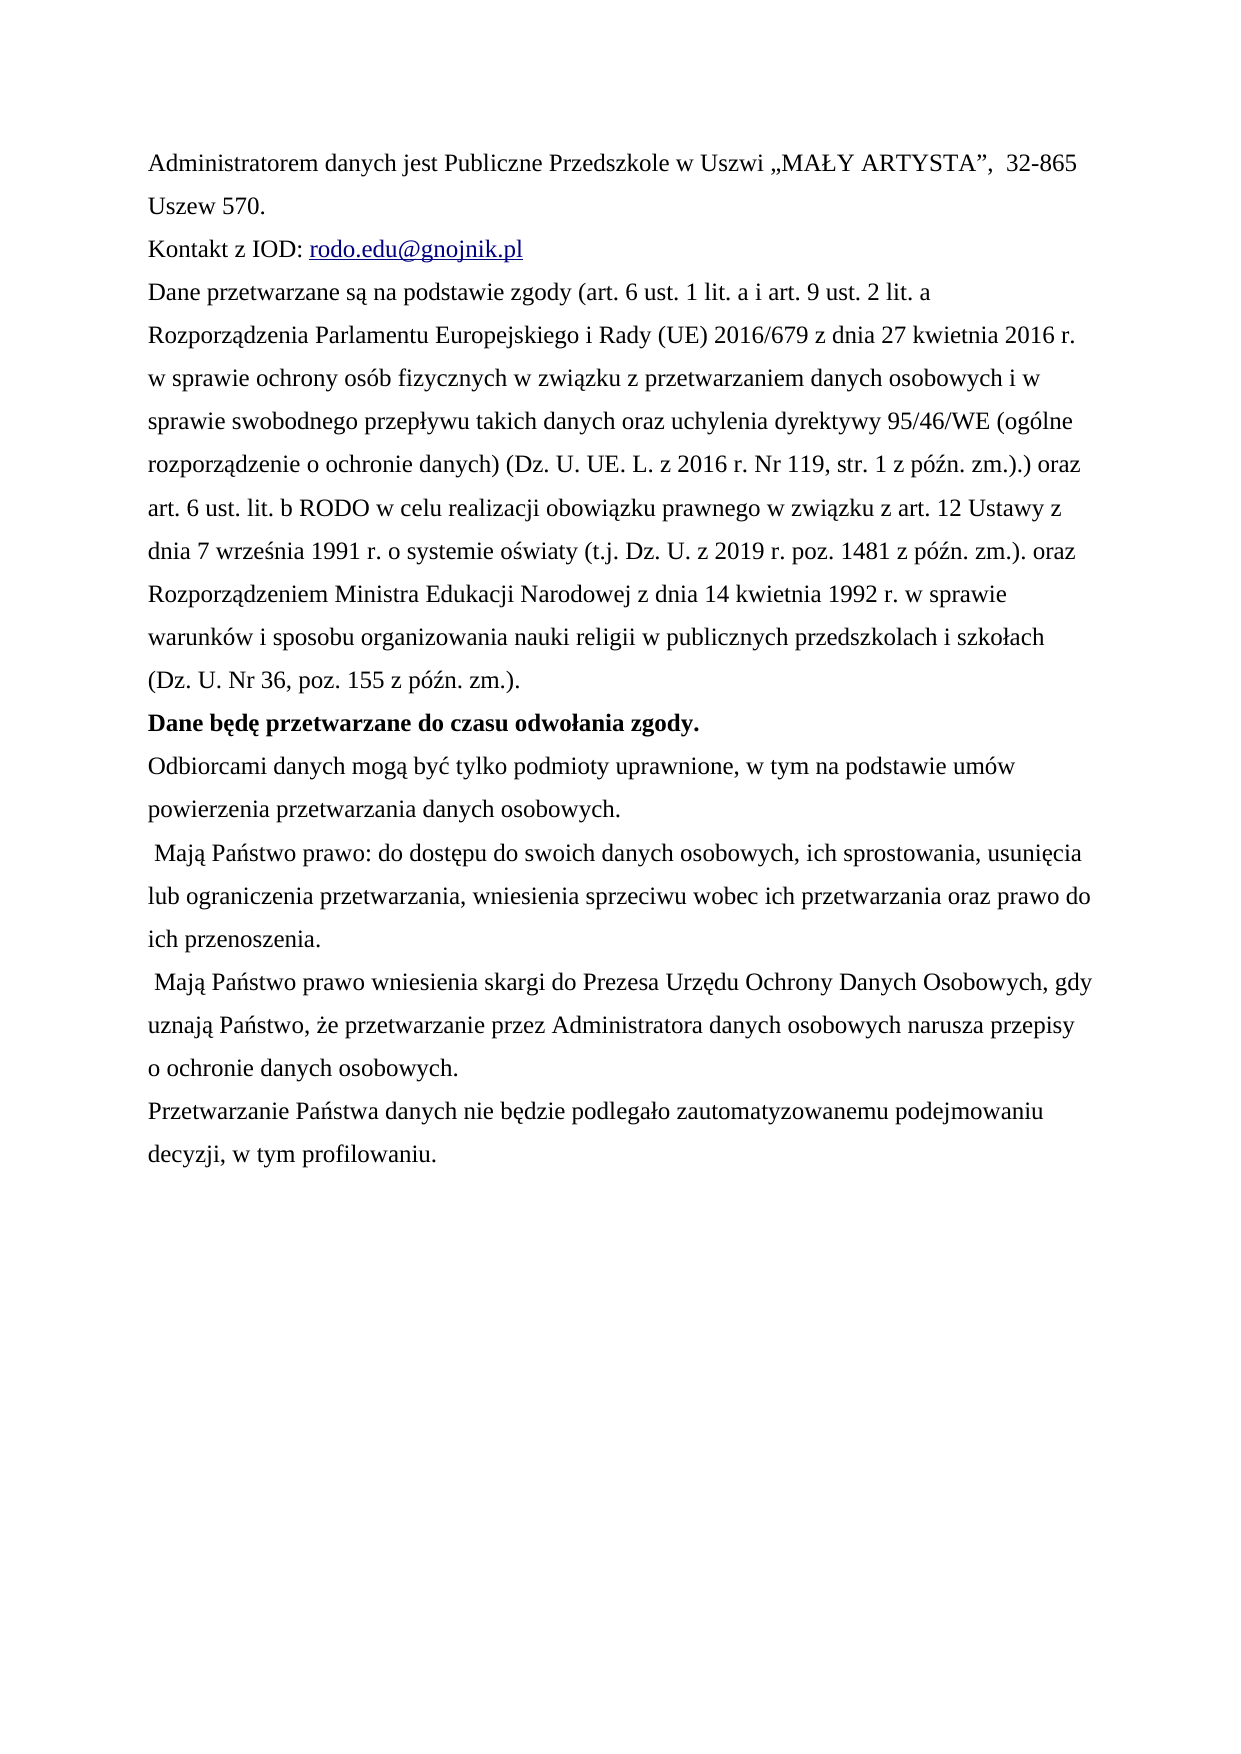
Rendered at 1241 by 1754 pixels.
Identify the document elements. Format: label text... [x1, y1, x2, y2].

text Mają Państwo prawo wniesienia skargi do Prezesa Urzędu Ochrony Danych Osobowych, gdy uznają Państwo, że przetwarzanie przez Administratora danych osobowych narusza przepisy o ochronie danych osobowych. [148, 967, 1093, 1082]
text Dane przetwarzane są na podstawie zgody (art. 6 ust. 1 lit. a i art. 9 ust. 2 lit. a Rozporządzenia Parlamentu Europejskiego i Rady (UE) 2016/679 z dnia 27 kwietnia 2016 r. w sprawie ochrony osób fizycznych w związku z przetwarzaniem danych osobowych i w sprawie swobodnego przepływu takich danych oraz uchylenia dyrektywy 95/46/WE (ogólne rozporządzenie o ochronie danych) (Dz. U. UE. L. z 2016 r. Nr 119, str. 1 z późn. zm.).) oraz art. 6 ust. lit. b RODO w celu realizacji obowiązku prawnego w związku z art. 12 Ustawy z dnia 7 września 1991 r. o systemie oświaty (t.j. Dz. U. z 2019 r. poz. 1481 z późn. zm.). oraz Rozporządzeniem Ministra Edukacji Narodowej z dnia 14 kwietnia 1992 r. w sprawie warunków i sposobu organizowania nauki religii w publicznych przedszkolach i szkołach (Dz. U. Nr 36, poz. 155 z późn. zm.). [148, 277, 1093, 694]
text Mają Państwo prawo: do dostępu do swoich danych osobowych, ich sprostowania, usunięcia lub ograniczenia przetwarzania, wniesienia sprzeciwu wobec ich przetwarzania oraz prawo do ich przenoszenia. [148, 838, 1093, 953]
text Dane będę przetwarzane do czasu odwołania zgody. [148, 708, 1093, 737]
text Przetwarzanie Państwa danych nie będzie podlegało zautomatyzowanemu podejmowaniu decyzji, w tym profilowaniu. [148, 1096, 1093, 1168]
text Administratorem danych jest Publiczne Przedszkole w Uszwi „MAŁY ARTYSTA”, 32-865 Uszew 570. [148, 148, 1093, 219]
text Kontakt z IOD: rodo.edu@gnojnik.pl [148, 234, 1093, 263]
text Odbiorcami danych mogą być tylko podmioty uprawnione, w tym na podstawie umów powierzenia przetwarzania danych osobowych. [148, 751, 1093, 823]
